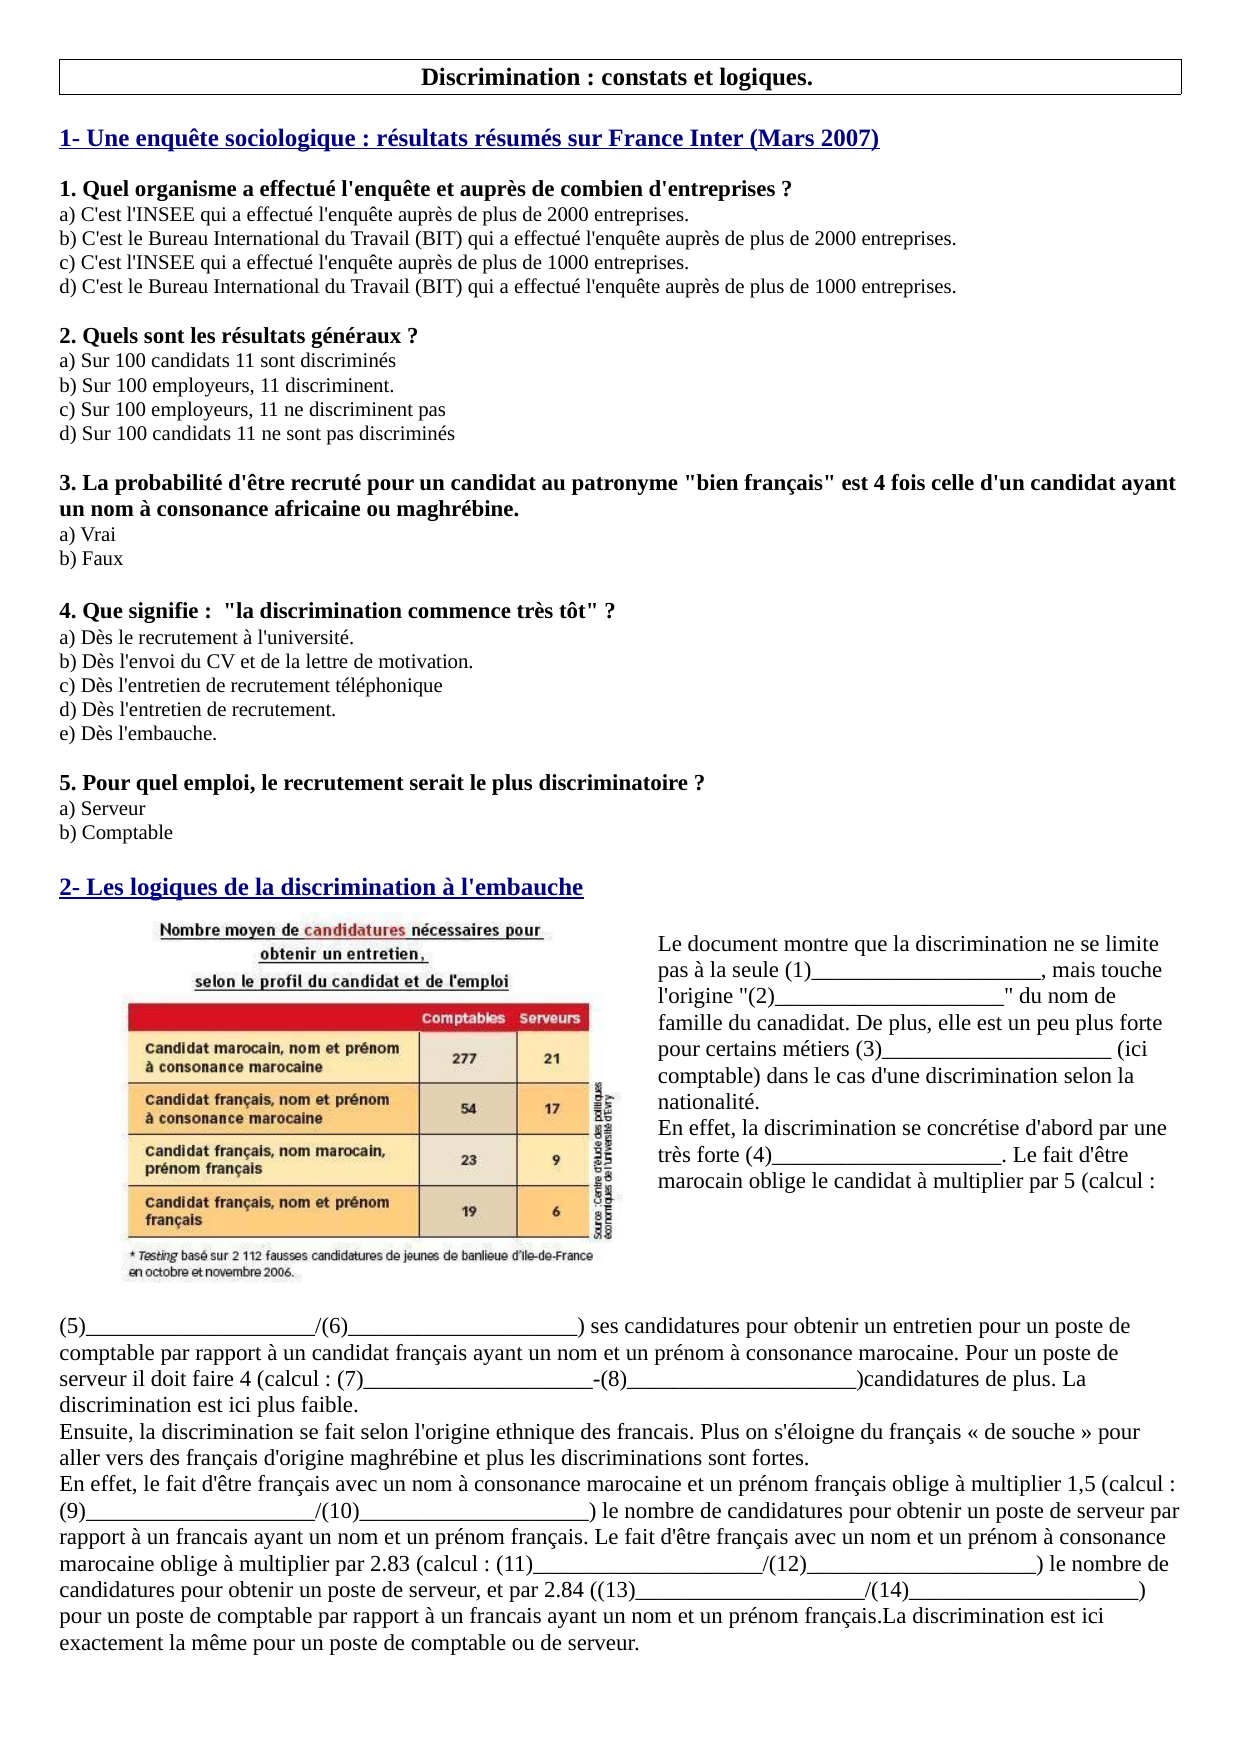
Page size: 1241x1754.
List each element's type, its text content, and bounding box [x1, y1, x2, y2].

text c) C'est l'INSEE qui a effectué l'enquête auprès de plus de 1000 entreprises. [59, 250, 1181, 274]
text d) Dès l'entretien de recrutement. [59, 697, 1181, 721]
text Ensuite, la discrimination se fait selon l'origine ethnique des francais. Plus on s'éloigne du français « de souche » pour aller vers des français d'origine maghrébine et plus les discriminations sont fortes. [59, 1418, 1181, 1471]
text a) Sur 100 candidats 11 sont discriminés [59, 348, 1181, 372]
text 5. Pour quel emploi, le recrutement serait le plus discriminatoire ? [59, 769, 1181, 796]
text En effet, la discrimination se concrétise d'abord par une très forte (4)____________________. Le fait d'être marocain oblige le candidat à multiplier par 5 (calcul : (5)____________________/(6)____________________) ses candidatures pour obtenir un entretien pour un poste de comptable par rapport à un candidat français ayant un nom et un prénom à consonance marocaine. Pour un poste de serveur il doit faire 4 (calcul : (7)____________________-(8)____________________)candidatures de plus. La discrimination est ici plus faible. [59, 1114, 1181, 1418]
text 2. Quels sont les résultats généraux ? [59, 322, 1181, 348]
text d) C'est le Bureau International du Travail (BIT) qui a effectué l'enquête auprès de plus de 1000 entreprises. [59, 274, 1181, 298]
text b) C'est le Bureau International du Travail (BIT) qui a effectué l'enquête auprès de plus de 2000 entreprises. [59, 226, 1181, 250]
text b) Dès l'envoi du CV et de la lettre de motivation. [59, 649, 1181, 673]
text Discrimination : constats et logiques. [60, 60, 1181, 94]
picture [62, 912, 658, 1313]
text 1- Une enquête sociologique : résultats résumés sur France Inter (Mars 2007) [59, 123, 1181, 151]
text c) Dès l'entretien de recrutement téléphonique [59, 673, 1181, 697]
text En effet, le fait d'être français avec un nom à consonance marocaine et un prénom français oblige à multiplier 1,5 (calcul : (9)____________________/(10)____________________) le nombre de candidatures pour obtenir un poste de serveur par rapport à un francais ayant un nom et un prénom français. Le fait d'être français avec un nom et un prénom à consonance marocaine oblige à multiplier par 2.83 (calcul : (11)____________________/(12)____________________) le nombre de candidatures pour obtenir un poste de serveur, et par 2.84 ((13)____________________/(14)____________________) pour un poste de comptable par rapport à un francais ayant un nom et un prénom français.La discrimination est ici exactement la même pour un poste de comptable ou de serveur. [59, 1471, 1181, 1655]
text Le document montre que la discrimination ne se limite pas à la seule (1)____________________, mais touche l'origine "(2)____________________" du nom de famille du canadidat. De plus, elle est un peu plus forte pour certains métiers (3)____________________ (ici comptable) dans le cas d'une discrimination selon la nationalité. [658, 930, 1181, 1114]
text a) Serveur [59, 796, 1181, 819]
text 1. Quel organisme a effectué l'enquête et auprès de combien d'entreprises ? [59, 175, 1181, 202]
text 3. La probabilité d'être recruté pour un candidat au patronyme "bien français" est 4 fois celle d'un candidat ayant un nom à consonance africaine ou maghrébine. [59, 469, 1181, 521]
text 4. Que signifie : "la discrimination commence très tôt" ? [59, 594, 1181, 625]
text b) Comptable [59, 819, 1181, 844]
text d) Sur 100 candidats 11 ne sont pas discriminés [59, 421, 1181, 445]
text a) C'est l'INSEE qui a effectué l'enquête auprès de plus de 2000 entreprises. [59, 202, 1181, 226]
text 2- Les logiques de la discrimination à l'embauche [59, 872, 1181, 901]
text a) Vrai [59, 521, 1181, 546]
text a) Dès le recrutement à l'université. [59, 625, 1181, 649]
text b) Faux [59, 546, 1181, 569]
text b) Sur 100 employeurs, 11 discriminent. [59, 372, 1181, 397]
text e) Dès l'embauche. [59, 721, 1181, 745]
text c) Sur 100 employeurs, 11 ne discriminent pas [59, 397, 1181, 421]
